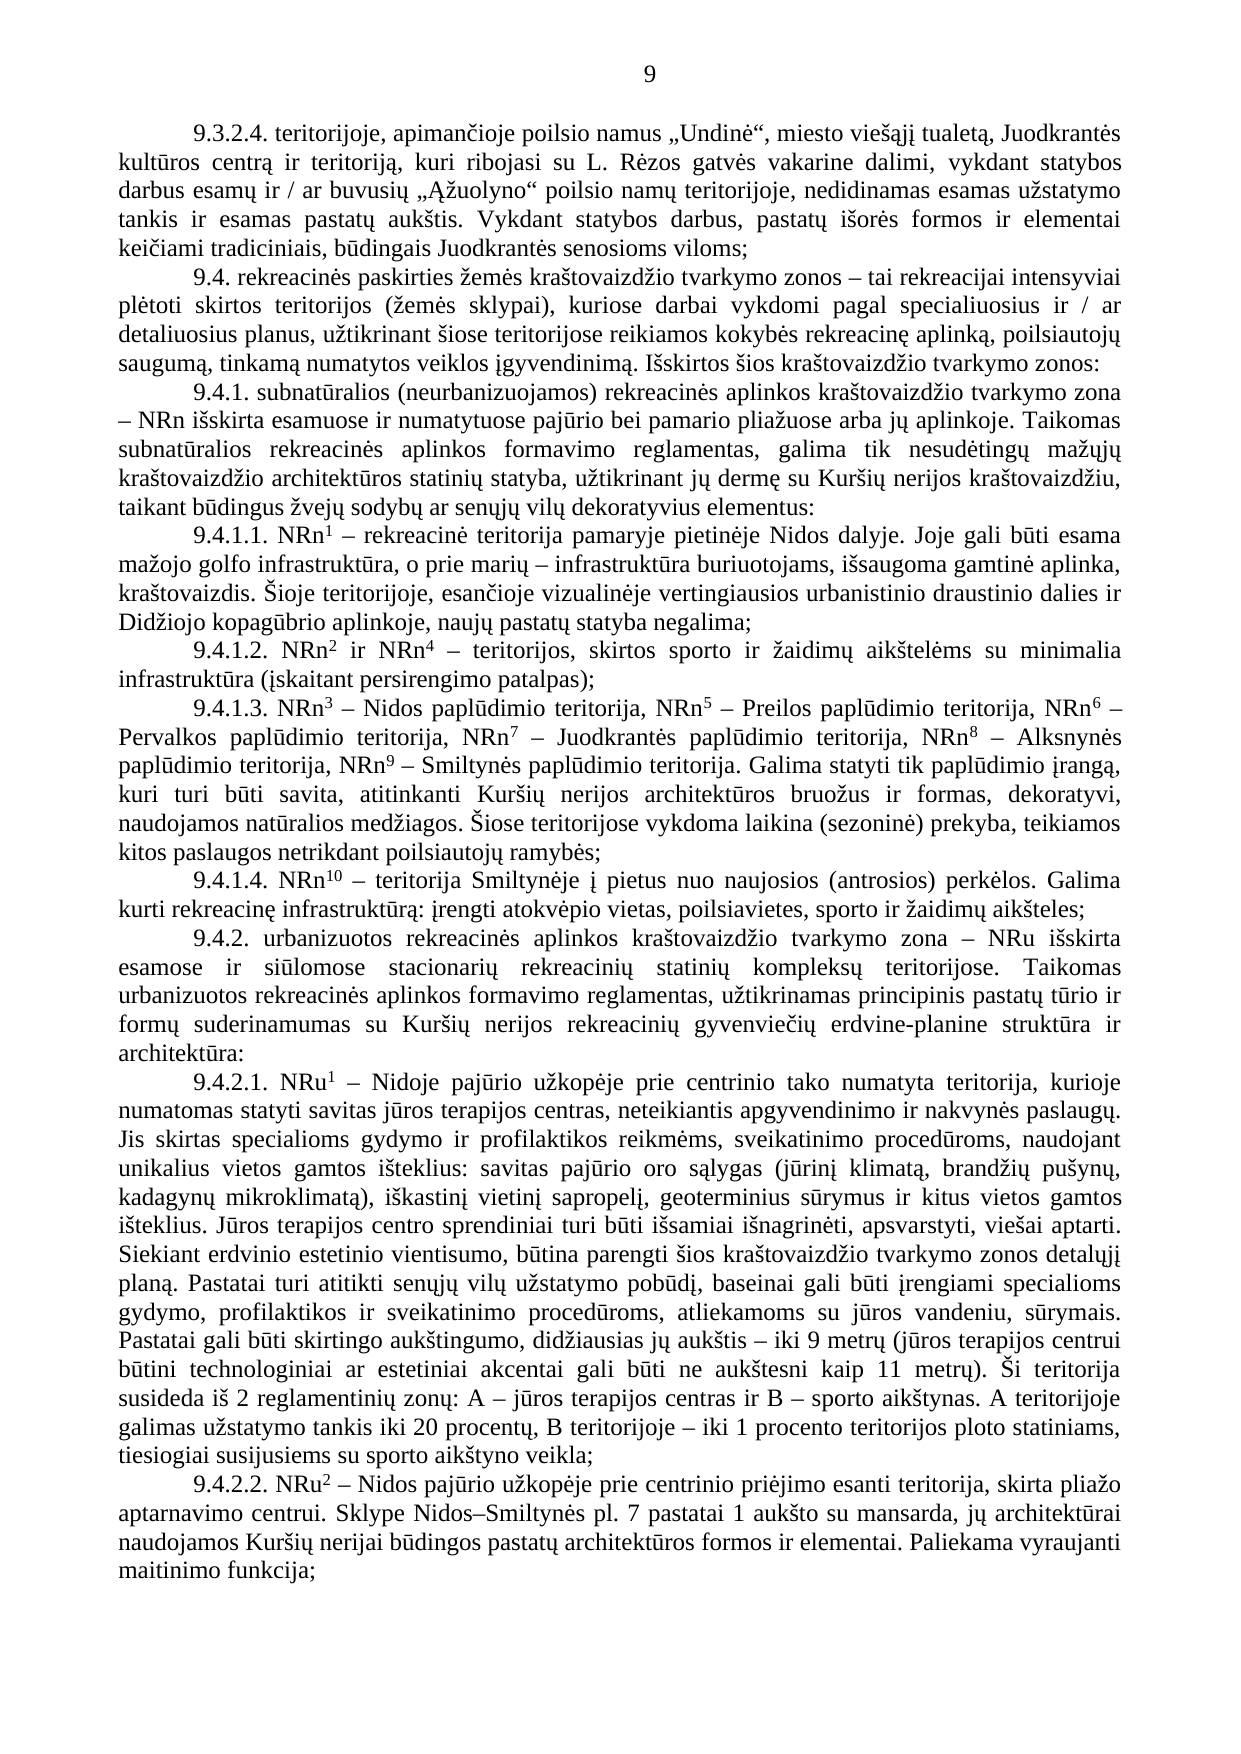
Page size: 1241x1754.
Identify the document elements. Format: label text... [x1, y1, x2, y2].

text 9.4.2.2. NRu2 – Nidos pajūrio užkopėje prie centrinio priėjimo esanti teritorija, skirta pliažo aptarnavimo centrui. Sklype Nidos–Smiltynės pl. 7 pastatai 1 aukšto su mansarda, jų architektūrai naudojamos Kuršių nerijai būdingos pastatų architektūros formos ir elementai. Paliekama vyraujanti maitinimo funkcija; [118, 1469, 1122, 1584]
text 9.4.2.1. NRu1 – Nidoje pajūrio užkopėje prie centrinio tako numatyta teritorija, kurioje numatomas statyti savitas jūros terapijos centras, neteikiantis apgyvendinimo ir nakvynės paslaugų. Jis skirtas specialioms gydymo ir profilaktikos reikmėms, sveikatinimo procedūroms, naudojant unikalius vietos gamtos išteklius: savitas pajūrio oro sąlygas (jūrinį klimatą, brandžių pušynų, kadagynų mikroklimatą), iškastinį vietinį sapropelį, geoterminius sūrymus ir kitus vietos gamtos išteklius. Jūros terapijos centro sprendiniai turi būti išsamiai išnagrinėti, apsvarstyti, viešai aptarti. Siekiant erdvinio estetinio vientisumo, būtina parengti šios kraštovaizdžio tvarkymo zonos detalųjį planą. Pastatai turi atitikti senųjų vilų užstatymo pobūdį, baseinai gali būti įrengiami specialioms gydymo, profilaktikos ir sveikatinimo procedūroms, atliekamoms su jūros vandeniu, sūrymais. Pastatai gali būti skirtingo aukštingumo, didžiausias jų aukštis – iki 9 metrų (jūros terapijos centrui būtini technologiniai ar estetiniai akcentai gali būti ne aukštesni kaip 11 metrų). Ši teritorija susideda iš 2 reglamentinių zonų: A – jūros terapijos centras ir B – sporto aikštynas. A teritorijoje galimas užstatymo tankis iki 20 procentų, B teritorijoje – iki 1 procento teritorijos ploto statiniams, tiesiogiai susijusiems su sporto aikštyno veikla; [118, 1067, 1122, 1469]
text 9.4.1.1. NRn1 – rekreacinė teritorija pamaryje pietinėje Nidos dalyje. Joje gali būti esama mažojo golfo infrastruktūra, o prie marių – infrastruktūra buriuotojams, išsaugoma gamtinė aplinka, kraštovaizdis. Šioje teritorijoje, esančioje vizualinėje vertingiausios urbanistinio draustinio dalies ir Didžiojo kopagūbrio aplinkoje, naujų pastatų statyba negalima; [118, 521, 1122, 636]
text 9.4.1.4. NRn10 – teritorija Smiltynėje į pietus nuo naujosios (antrosios) perkėlos. Galima kurti rekreacinę infrastruktūrą: įrengti atokvėpio vietas, poilsiavietes, sporto ir žaidimų aikšteles; [118, 866, 1122, 923]
text 9.4. rekreacinės paskirties žemės kraštovaizdžio tvarkymo zonos – tai rekreacijai intensyviai plėtoti skirtos teritorijos (žemės sklypai), kuriose darbai vykdomi pagal specialiuosius ir / ar detaliuosius planus, užtikrinant šiose teritorijose reikiamos kokybės rekreacinę aplinką, poilsiautojų saugumą, tinkamą numatytos veiklos įgyvendinimą. Išskirtos šios kraštovaizdžio tvarkymo zonos: [118, 262, 1122, 377]
text 9.4.1.2. NRn2 ir NRn4 – teritorijos, skirtos sporto ir žaidimų aikštelėms su minimalia infrastruktūra (įskaitant persirengimo patalpas); [118, 636, 1122, 693]
text 9.4.1. subnatūralios (neurbanizuojamos) rekreacinės aplinkos kraštovaizdžio tvarkymo zona – NRn išskirta esamuose ir numatytuose pajūrio bei pamario pliažuose arba jų aplinkoje. Taikomas subnatūralios rekreacinės aplinkos formavimo reglamentas, galima tik nesudėtingų mažųjų kraštovaizdžio architektūros statinių statyba, užtikrinant jų dermę su Kuršių nerijos kraštovaizdžiu, taikant būdingus žvejų sodybų ar senųjų vilų dekoratyvius elementus: [118, 377, 1122, 521]
text 9.4.1.3. NRn3 – Nidos paplūdimio teritorija, NRn5 – Preilos paplūdimio teritorija, NRn6 – Pervalkos paplūdimio teritorija, NRn7 – Juodkrantės paplūdimio teritorija, NRn8 – Alksnynės paplūdimio teritorija, NRn9 – Smiltynės paplūdimio teritorija. Galima statyti tik paplūdimio įrangą, kuri turi būti savita, atitinkanti Kuršių nerijos architektūros bruožus ir formas, dekoratyvi, naudojamos natūralios medžiagos. Šiose teritorijose vykdoma laikina (sezoninė) prekyba, teikiamos kitos paslaugos netrikdant poilsiautojų ramybės; [118, 693, 1122, 866]
text 9.4.2. urbanizuotos rekreacinės aplinkos kraštovaizdžio tvarkymo zona – NRu išskirta esamose ir siūlomose stacionarių rekreacinių statinių kompleksų teritorijose. Taikomas urbanizuotos rekreacinės aplinkos formavimo reglamentas, užtikrinamas principinis pastatų tūrio ir formų suderinamumas su Kuršių nerijos rekreacinių gyvenviečių erdvine-planine struktūra ir architektūra: [118, 923, 1122, 1067]
text 9.3.2.4. teritorijoje, apimančioje poilsio namus „Undinė“, miesto viešąjį tualetą, Juodkrantės kultūros centrą ir teritoriją, kuri ribojasi su L. Rėzos gatvės vakarine dalimi, vykdant statybos darbus esamų ir / ar buvusių „Ąžuolyno“ poilsio namų teritorijoje, nedidinamas esamas užstatymo tankis ir esamas pastatų aukštis. Vykdant statybos darbus, pastatų išorės formos ir elementai keičiami tradiciniais, būdingais Juodkrantės senosioms viloms; [118, 118, 1122, 262]
